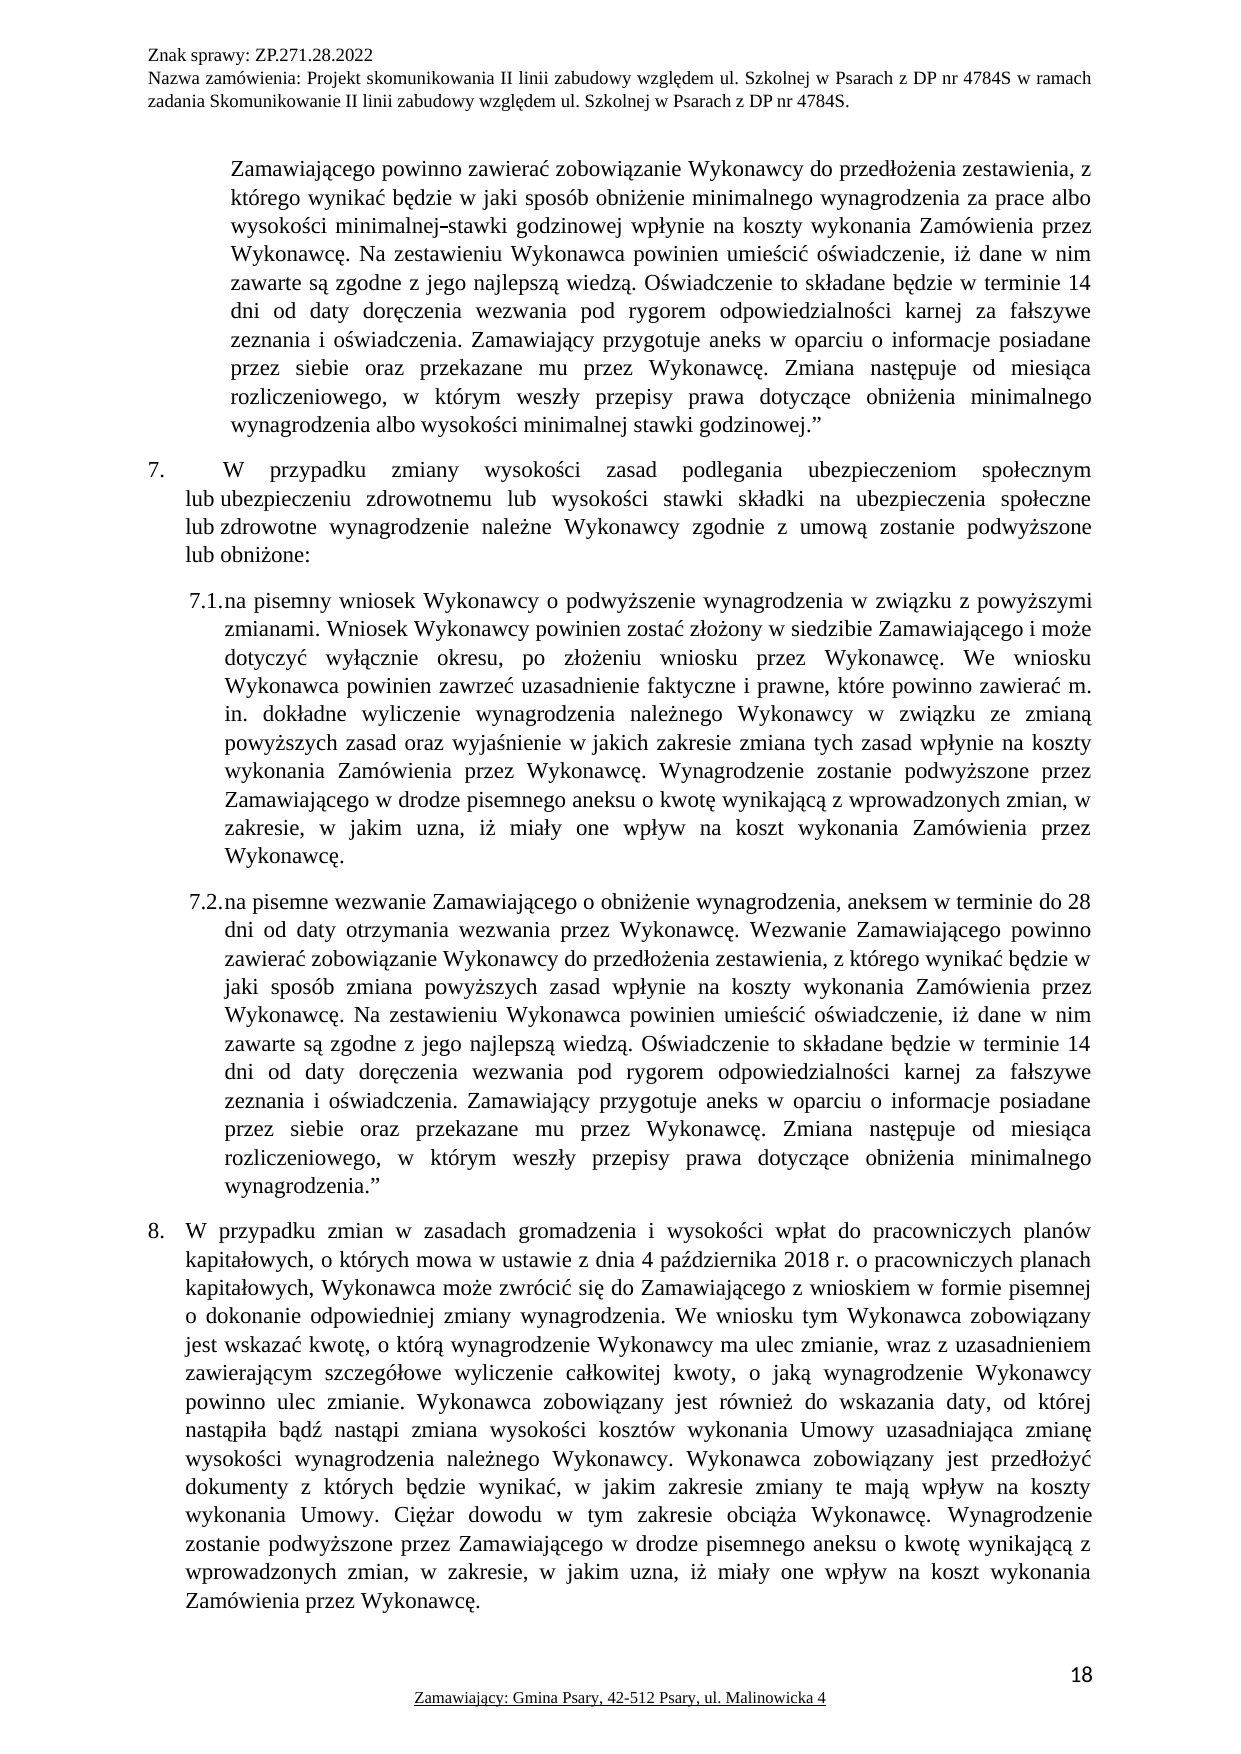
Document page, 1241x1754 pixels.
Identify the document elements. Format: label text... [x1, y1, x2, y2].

list na pisemny wniosek Wykonawcy o podwyższenie wynagrodzenia w związku z powyższymi zmianami. Wniosek Wykonawcy powinien zostać złożony w siedzibie Zamawiającego i może dotyczyć wyłącznie okresu, po złożeniu wniosku przez Wykonawcę. We wniosku Wykonawca powinien zawrzeć uzasadnienie faktyczne i prawne, które powinno zawierać m. in. dokładne wyliczenie wynagrodzenia należnego Wykonawcy w związku ze zmianą powyższych zasad oraz wyjaśnienie w jakich zakresie zmiana tych zasad wpłynie na koszty wykonania Zamówienia przez Wykonawcę. Wynagrodzenie zostanie podwyższone przez Zamawiającego w drodze pisemnego aneksu o kwotę wynikającą z wprowadzonych zmian, w zakresie, w jakim uzna, iż miały one wpływ na koszt wykonania Zamówienia przez Wykonawcę. [189, 587, 1093, 869]
list W przypadku zmiany wysokości zasad podlegania ubezpieczeniom społecznym lub ubezpieczeniu zdrowotnemu lub wysokości stawki składki na ubezpieczenia społeczne lub zdrowotne wynagrodzenie należne Wykonawcy zgodnie z umową zostanie podwyższone lub obniżone: [148, 456, 1093, 568]
list na pisemne wezwanie Zamawiającego o obniżenie wynagrodzenia, aneksem w terminie do 28 dni od daty otrzymania wezwania przez Wykonawcę. Wezwanie Zamawiającego powinno zawierać zobowiązanie Wykonawcy do przedłożenia zestawienia, z którego wynikać będzie w jaki sposób zmiana powyższych zasad wpłynie na koszty wykonania Zamówienia przez Wykonawcę. Na zestawieniu Wykonawca powinien umieścić oświadczenie, iż dane w nim zawarte są zgodne z jego najlepszą wiedzą. Oświadczenie to składane będzie w terminie 14 dni od daty doręczenia wezwania pod rygorem odpowiedzialności karnej za fałszywe zeznania i oświadczenia. Zamawiający przygotuje aneks w oparciu o informacje posiadane przez siebie oraz przekazane mu przez Wykonawcę. Zmiana następuje od miesiąca rozliczeniowego, w którym weszły przepisy prawa dotyczące obniżenia minimalnego wynagrodzenia.” [189, 888, 1093, 1198]
list Zamawiającego powinno zawierać zobowiązanie Wykonawcy do przedłożenia zestawienia, z którego wynikać będzie w jaki sposób obniżenie minimalnego wynagrodzenia za prace albo wysokości minimalnej stawki godzinowej wpłynie na koszty wykonania Zamówienia przez Wykonawcę. Na zestawieniu Wykonawca powinien umieścić oświadczenie, iż dane w nim zawarte są zgodne z jego najlepszą wiedzą. Oświadczenie to składane będzie w terminie 14 dni od daty doręczenia wezwania pod rygorem odpowiedzialności karnej za fałszywe zeznania i oświadczenia. Zamawiający przygotuje aneks w oparciu o informacje posiadane przez siebie oraz przekazane mu przez Wykonawcę. Zmiana następuje od miesiąca rozliczeniowego, w którym weszły przepisy prawa dotyczące obniżenia minimalnego wynagrodzenia albo wysokości minimalnej stawki godzinowej.” [195, 155, 1093, 437]
list W przypadku zmian w zasadach gromadzenia i wysokości wpłat do pracowniczych planów kapitałowych, o których mowa w ustawie z dnia 4 października 2018 r. o pracowniczych planach kapitałowych, Wykonawca może zwrócić się do Zamawiającego z wnioskiem w formie pisemnej o dokonanie odpowiedniej zmiany wynagrodzenia. We wniosku tym Wykonawca zobowiązany jest wskazać kwotę, o którą wynagrodzenie Wykonawcy ma ulec zmianie, wraz z uzasadnieniem zawierającym szczegółowe wyliczenie całkowitej kwoty, o jaką wynagrodzenie Wykonawcy powinno ulec zmianie. Wykonawca zobowiązany jest również do wskazania daty, od której nastąpiła bądź nastąpi zmiana wysokości kosztów wykonania Umowy uzasadniająca zmianę wysokości wynagrodzenia należnego Wykonawcy. Wykonawca zobowiązany jest przedłożyć dokumenty z których będzie wynikać, w jakim zakresie zmiany te mają wpływ na koszty wykonania Umowy. Ciężar dowodu w tym zakresie obciąża Wykonawcę. Wynagrodzenie zostanie podwyższone przez Zamawiającego w drodze pisemnego aneksu o kwotę wynikającą z wprowadzonych zmian, w zakresie, w jakim uzna, iż miały one wpływ na koszt wykonania Zamówienia przez Wykonawcę. [148, 1217, 1093, 1613]
